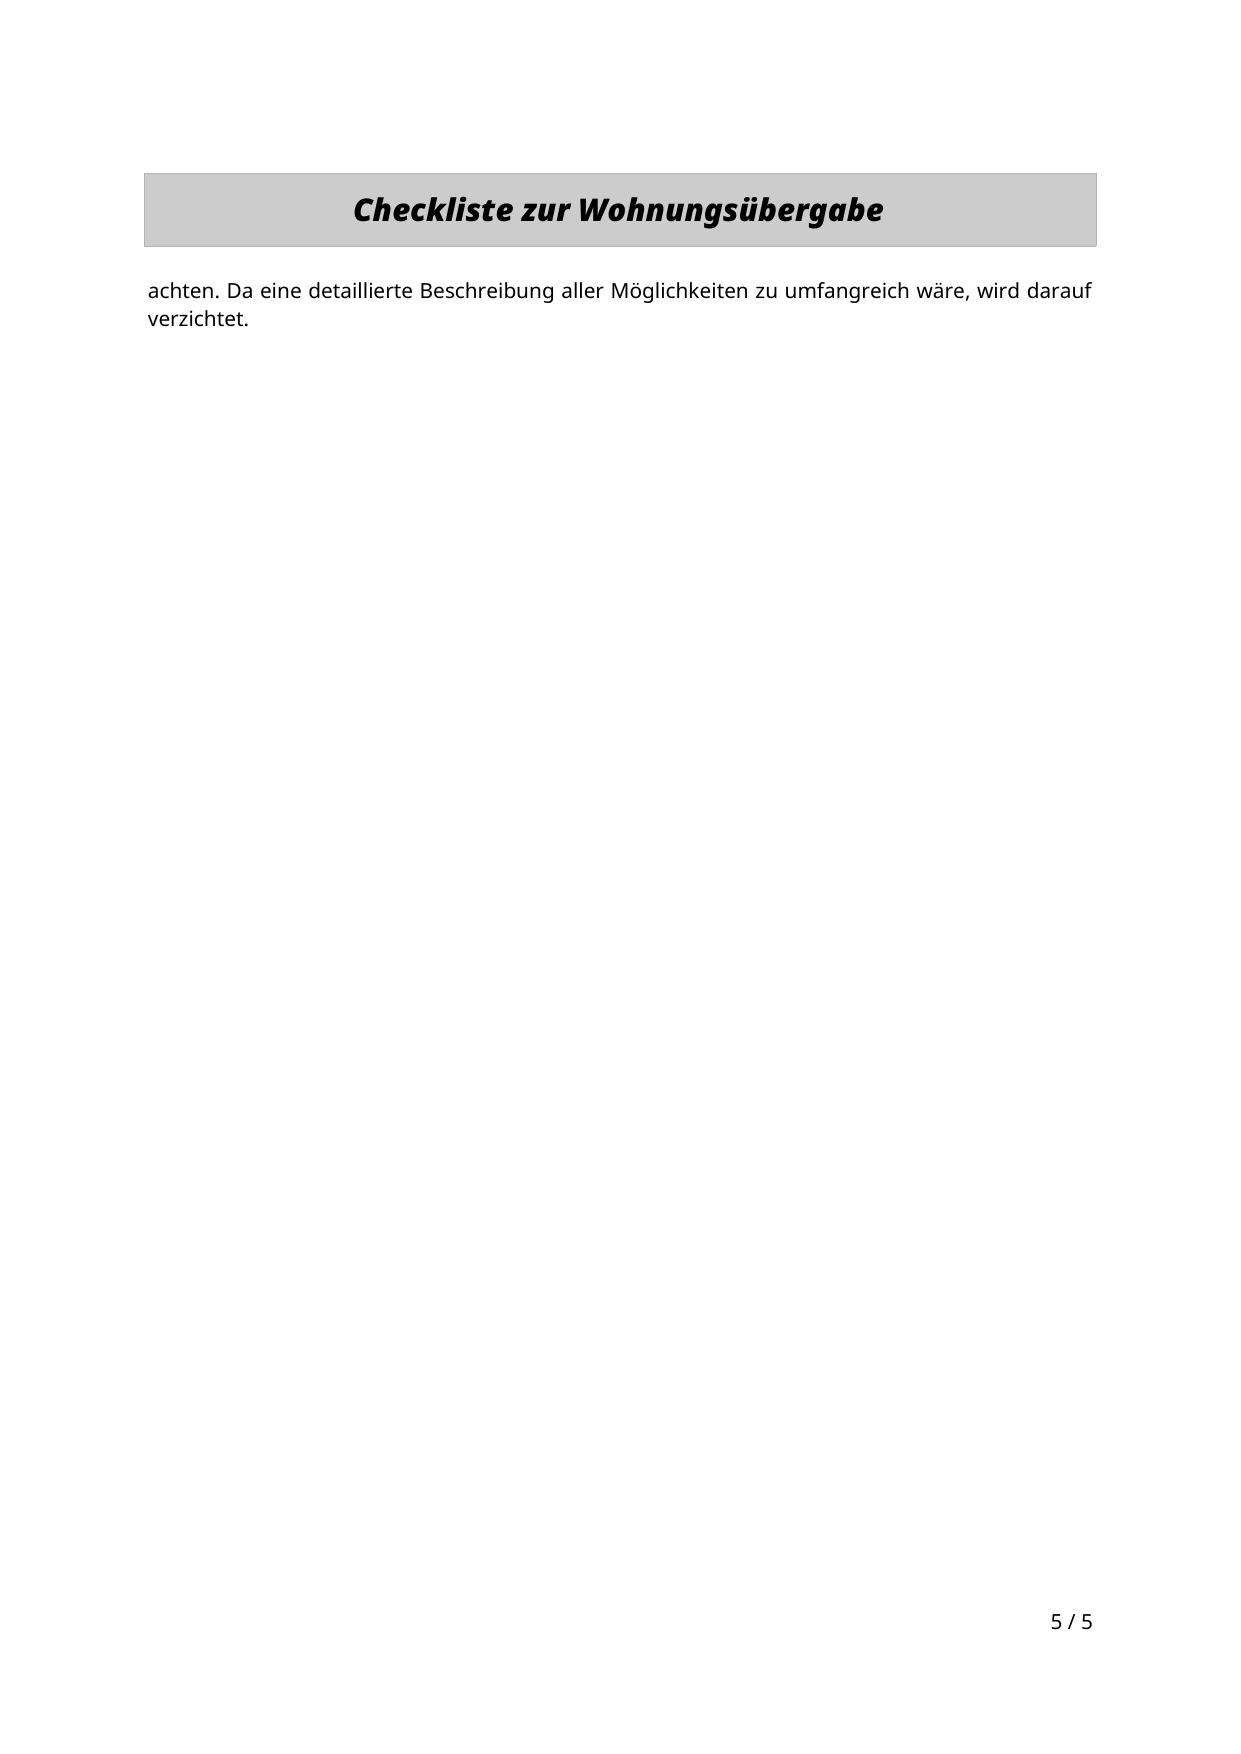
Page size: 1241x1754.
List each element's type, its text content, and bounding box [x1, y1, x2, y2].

text achten. Da eine detaillierte Beschreibung aller Möglichkeiten zu umfangreich wäre, wird darauf verzichtet. [148, 276, 1093, 333]
